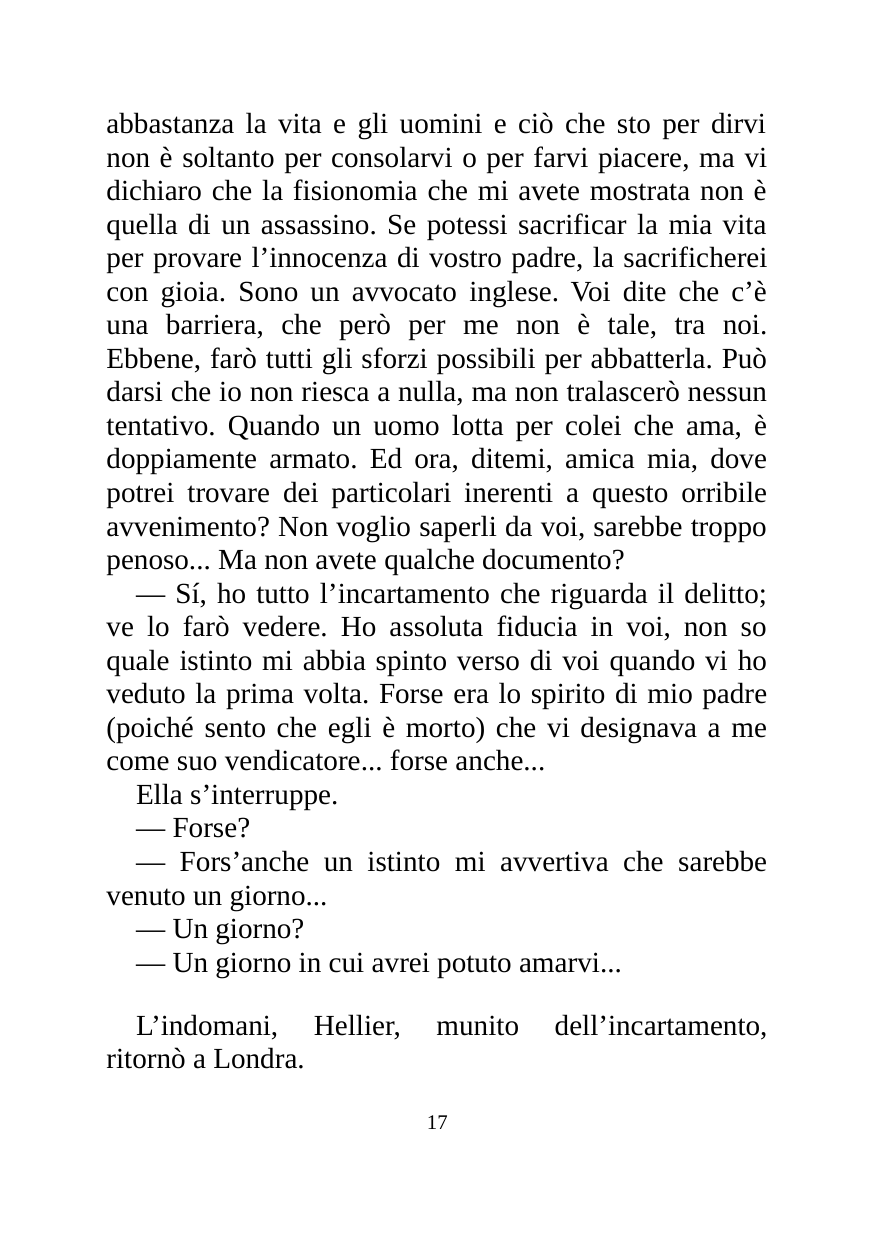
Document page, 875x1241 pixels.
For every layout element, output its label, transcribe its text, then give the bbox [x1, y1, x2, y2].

text abbastanza la vita e gli uomini e ciò che sto per dirvi non è soltanto per consolarvi o per farvi piacere, ma vi dichiaro che la fisionomia che mi avete mostrata non è quella di un assassino. Se potessi sacrificar la mia vita per provare l’innocenza di vostro padre, la sacrificherei con gioia. Sono un avvocato inglese. Voi dite che c’è una barriera, che però per me non è tale, tra noi. Ebbene, farò tutti gli sforzi possibili per abbatterla. Può darsi che io non riesca a nulla, ma non tralascerò nessun tentativo. Quando un uomo lotta per colei che ama, è doppiamente armato. Ed ora, ditemi, amica mia, dove potrei trovare dei particolari inerenti a questo orribile avvenimento? Non voglio saperli da voi, sarebbe troppo penoso... Ma non avete qualche documento? [106, 106, 768, 576]
text Ella s’interruppe. [106, 777, 768, 811]
text — Sí, ho tutto l’incartamento che riguarda il delitto; ve lo farò vedere. Ho assoluta fiducia in voi, non so quale istinto mi abbia spinto verso di voi quando vi ho veduto la prima volta. Forse era lo spirito di mio padre (poiché sento che egli è morto) che vi designava a me come suo vendicatore... forse anche... [106, 576, 768, 777]
text — Un giorno in cui avrei potuto amarvi... [106, 945, 768, 978]
text — Un giorno? [106, 911, 768, 945]
text — Fors’anche un istinto mi avvertiva che sarebbe venuto un giorno... [106, 844, 768, 911]
text L’indomani, Hellier, munito dell’incartamento, ritornò a Londra. [106, 1008, 768, 1075]
text — Forse? [106, 811, 768, 844]
